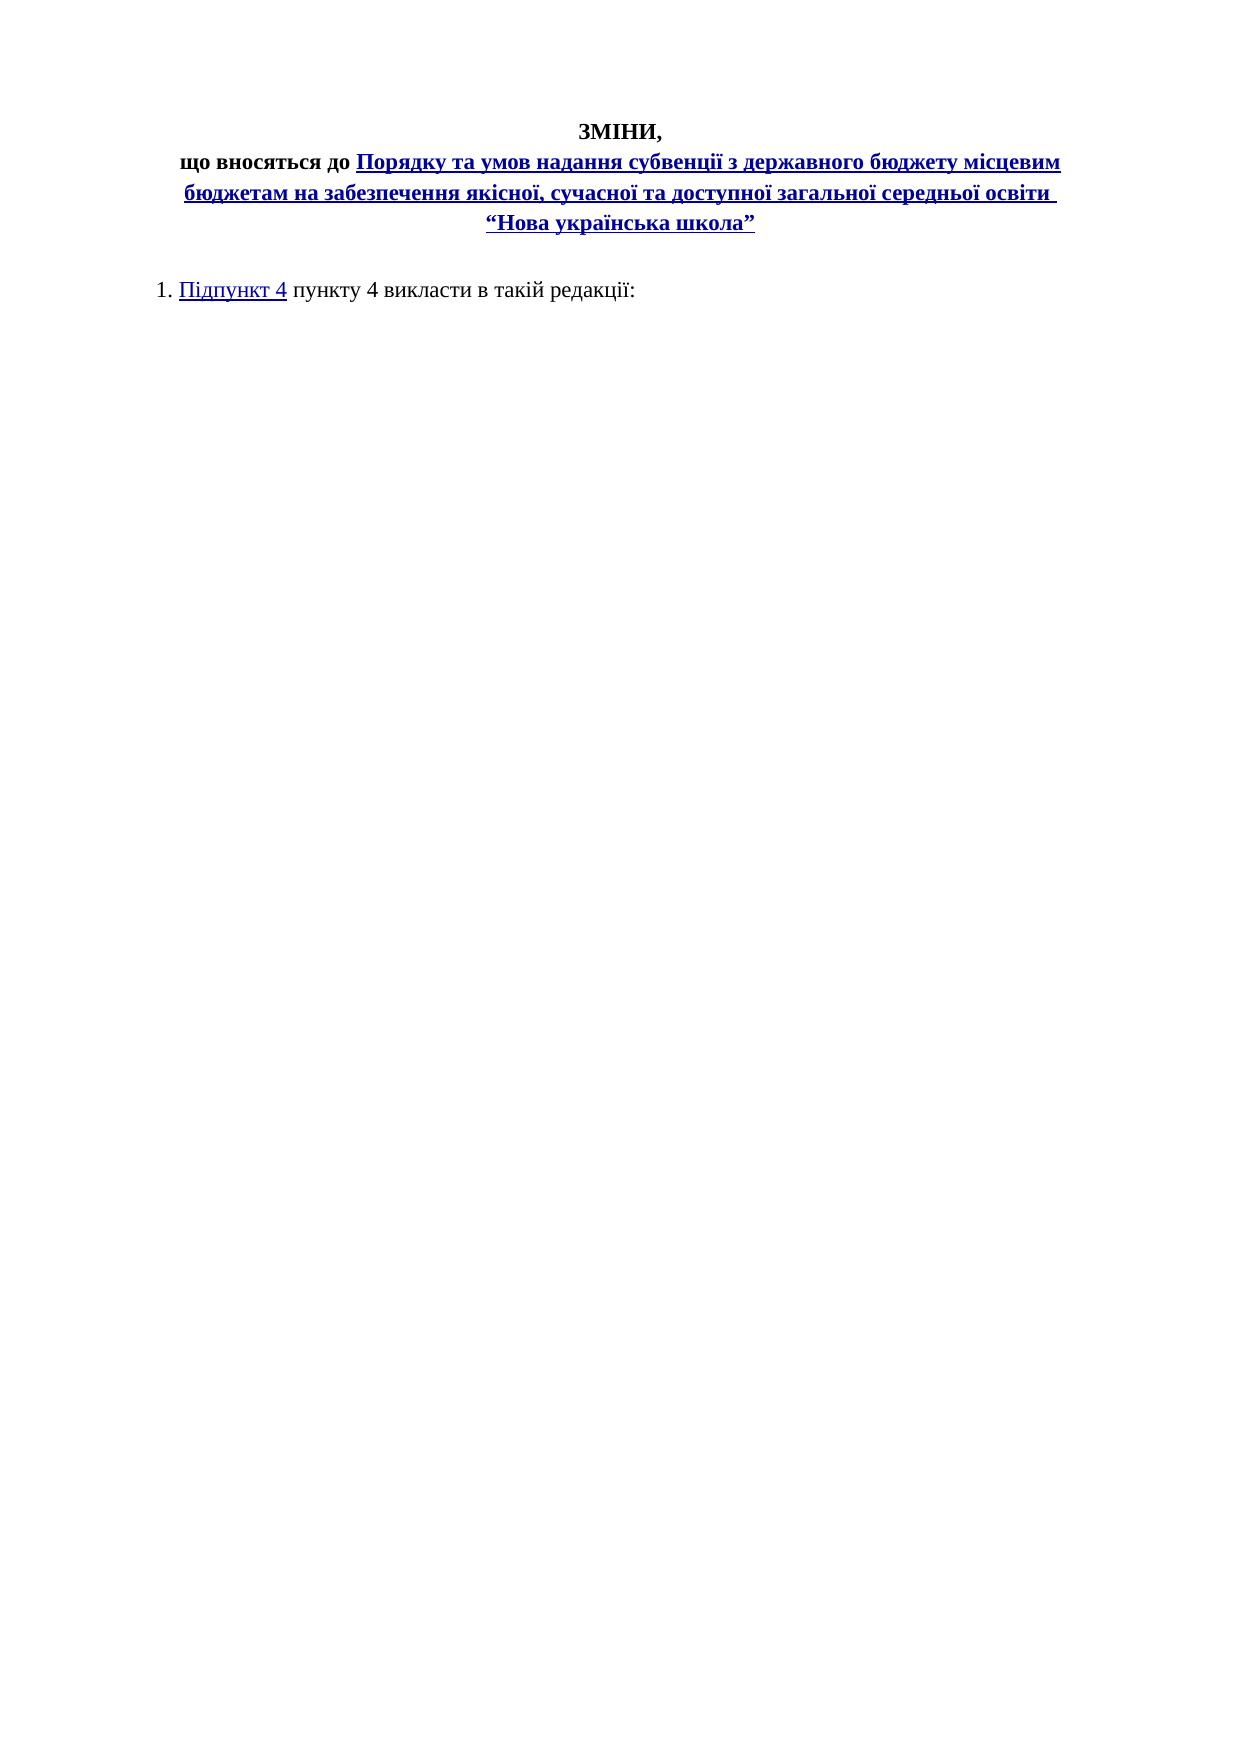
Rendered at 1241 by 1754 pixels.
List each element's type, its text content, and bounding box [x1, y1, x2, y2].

text ЗМІНИ, що вносяться до Порядку та умов надання субвенції з державного бюджету місцевим бюджетам на забезпечення якісної, сучасної та доступної загальної середньої освіти “Нова українська школа” [156, 118, 1084, 235]
text 1. Підпункт 4 пункту 4 викласти в такій редакції: [118, 276, 1122, 303]
